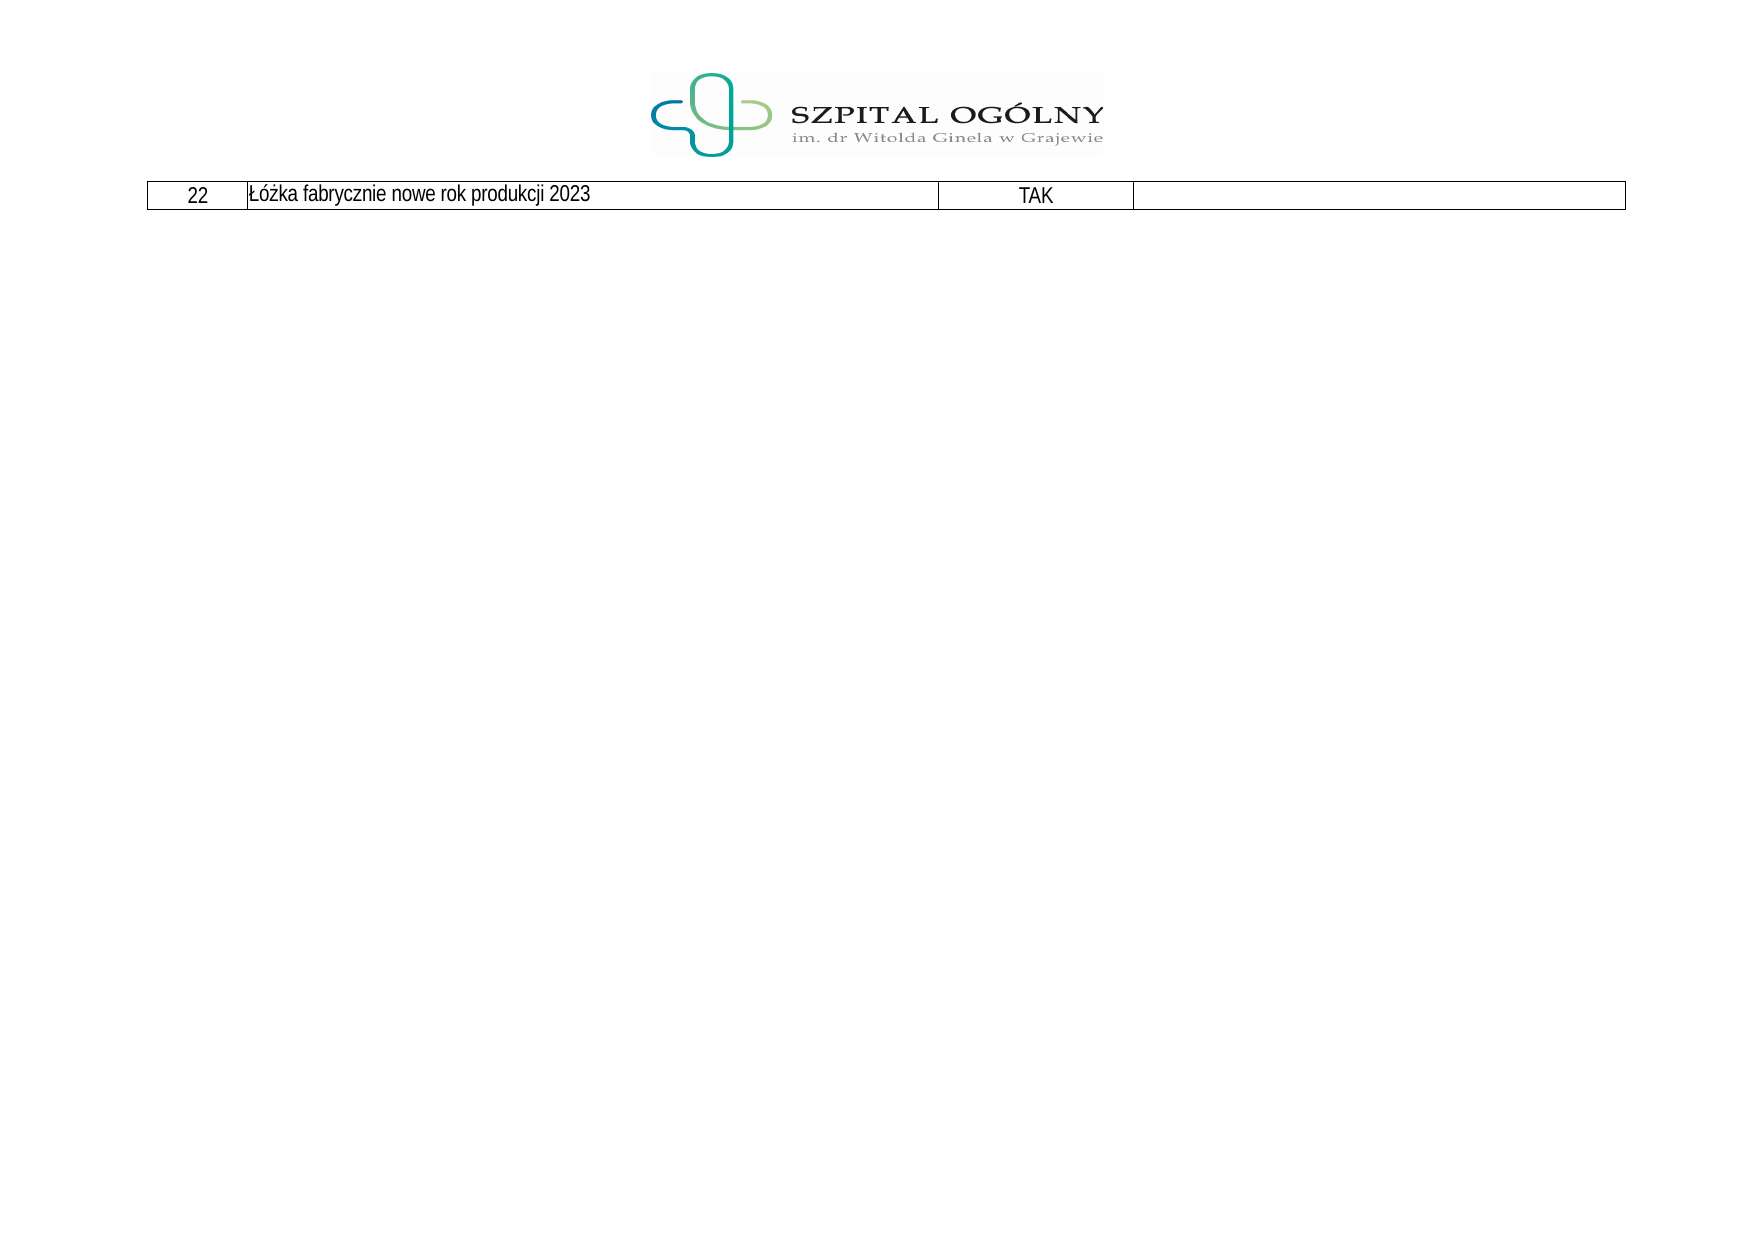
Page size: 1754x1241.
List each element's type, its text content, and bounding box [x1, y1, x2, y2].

table_cell 22 [148, 182, 247, 208]
table_cell TAK [939, 182, 1133, 208]
table_cell [1134, 182, 1625, 208]
table_cell Łóżka fabrycznie nowe rok produkcji 2023 [248, 182, 938, 208]
picture [651, 73, 1103, 157]
